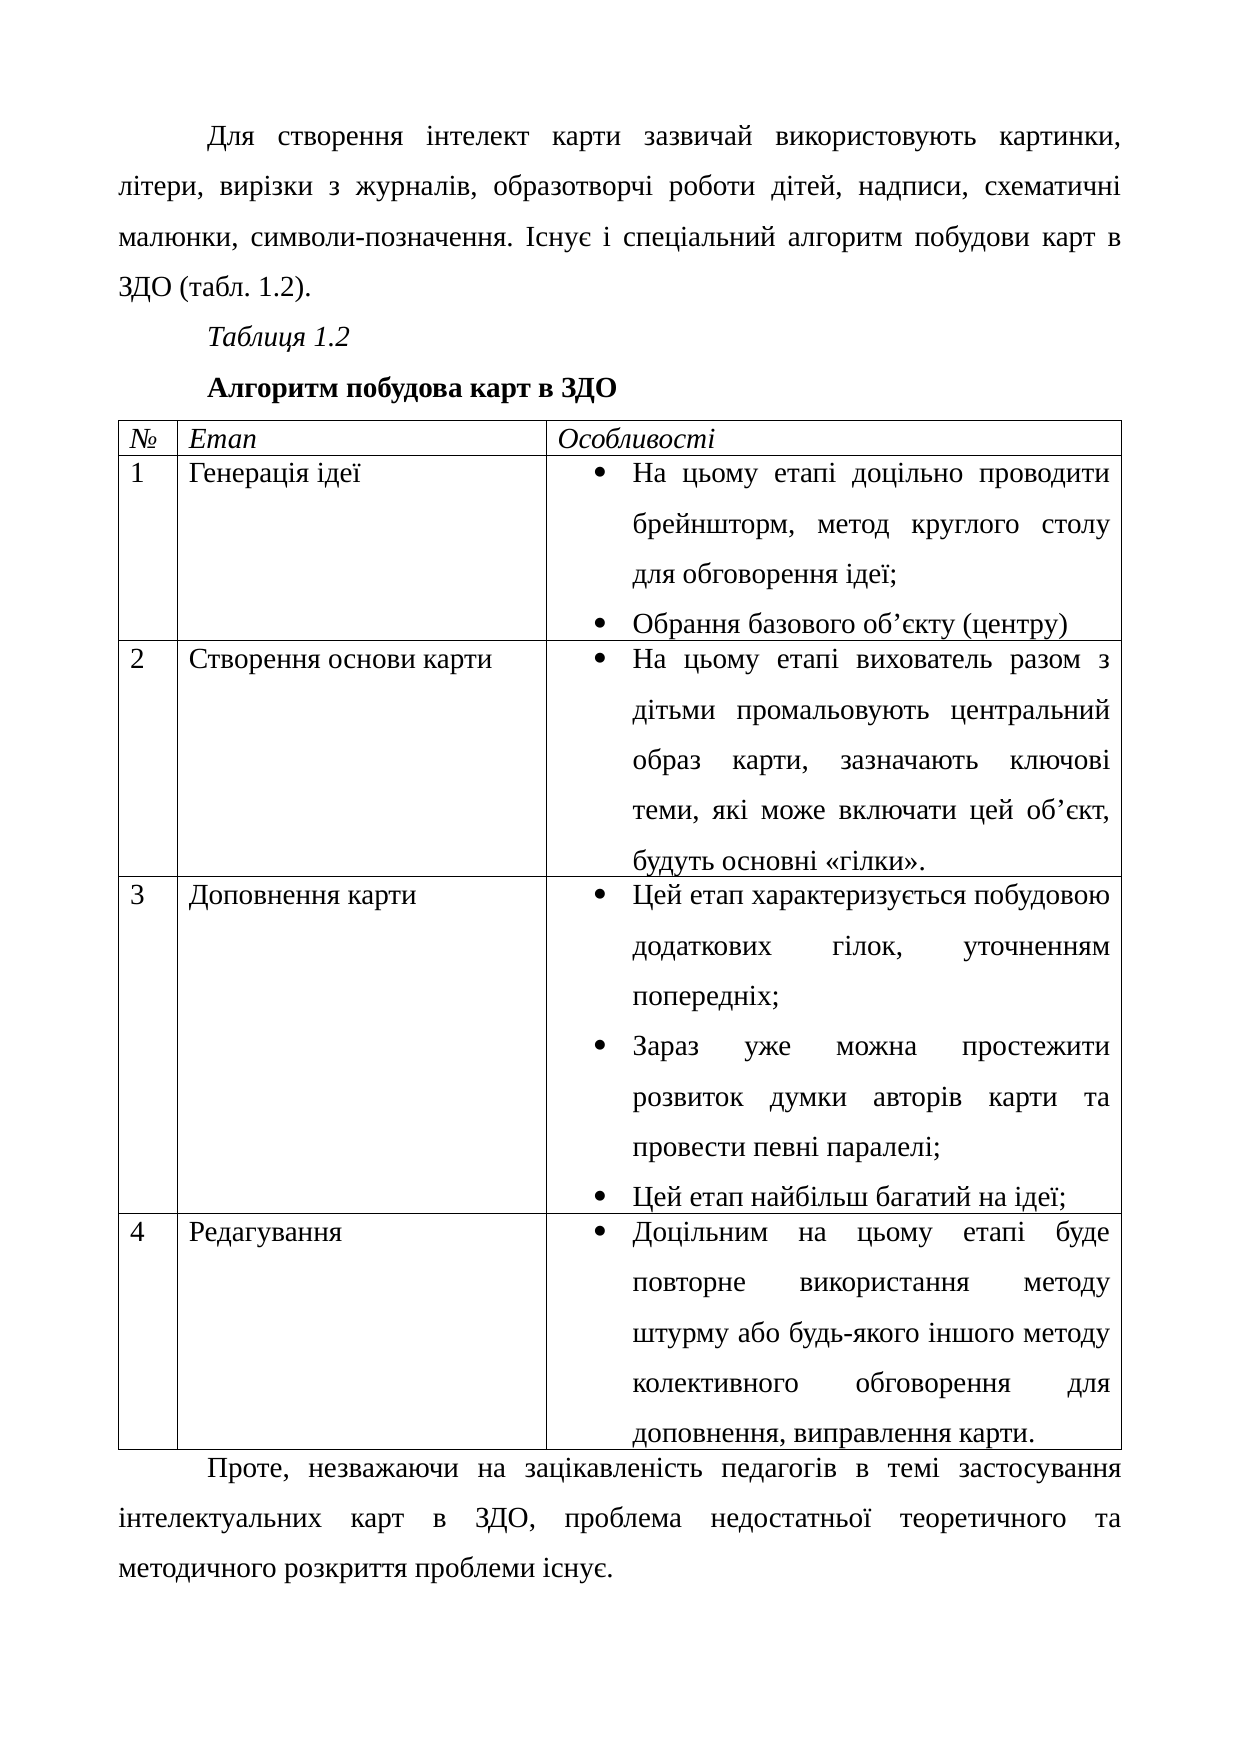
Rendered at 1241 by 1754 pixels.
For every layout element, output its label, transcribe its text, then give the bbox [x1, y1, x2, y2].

table_cell 3 [119, 877, 177, 1213]
table_cell 2 [119, 641, 177, 876]
table_cell Доцільним на цьому етапі буде повторне використання методу штурму або будь-якого іншого методу колективного обговорення для доповнення, виправлення карти. [547, 1214, 1121, 1449]
table_header Особливості [547, 421, 1121, 454]
table_cell Цей етап характеризується побудовою додаткових гілок, уточненням попередніх; Зараз уже можна простежити розвиток думки авторів карти та провести певні паралелі; Цей етап найбільш багатий на ідеї; [547, 877, 1121, 1213]
table_header Етап [178, 421, 546, 454]
table_header № [119, 421, 177, 454]
table_cell Редагування [178, 1214, 546, 1449]
table_cell Створення основи карти [178, 641, 546, 876]
text Проте, незважаючи на зацікавленість педагогів в темі застосування інтелектуальних карт в ЗДО, проблема недостатньої теоретичного та методичного розкриття проблеми існує. [118, 1450, 1122, 1584]
table_cell На цьому етапі вихователь разом з дітьми промальовують центральний образ карти, зазначають ключові теми, які може включати цей об’єкт, будуть основні «гілки». [547, 641, 1121, 876]
table_cell На цьому етапі доцільно проводити брейншторм, метод круглого столу для обговорення ідеї; Обрання базового об’єкту (центру) [547, 456, 1121, 640]
table_cell Доповнення карти [178, 877, 546, 1213]
table_cell 4 [119, 1214, 177, 1449]
table_cell Генерація ідеї [178, 456, 546, 640]
table_cell 1 [119, 456, 177, 640]
text Алгоритм побудова карт в ЗДО [118, 370, 1122, 403]
text Для створення інтелект карти зазвичай використовують картинки, літери, вирізки з журналів, образотворчі роботи дітей, надписи, схематичні малюнки, символи-позначення. Існує і спеціальний алгоритм побудови карт в ЗДО (табл. 1.2). [118, 118, 1122, 303]
text Таблиця 1.2 [118, 319, 1122, 353]
